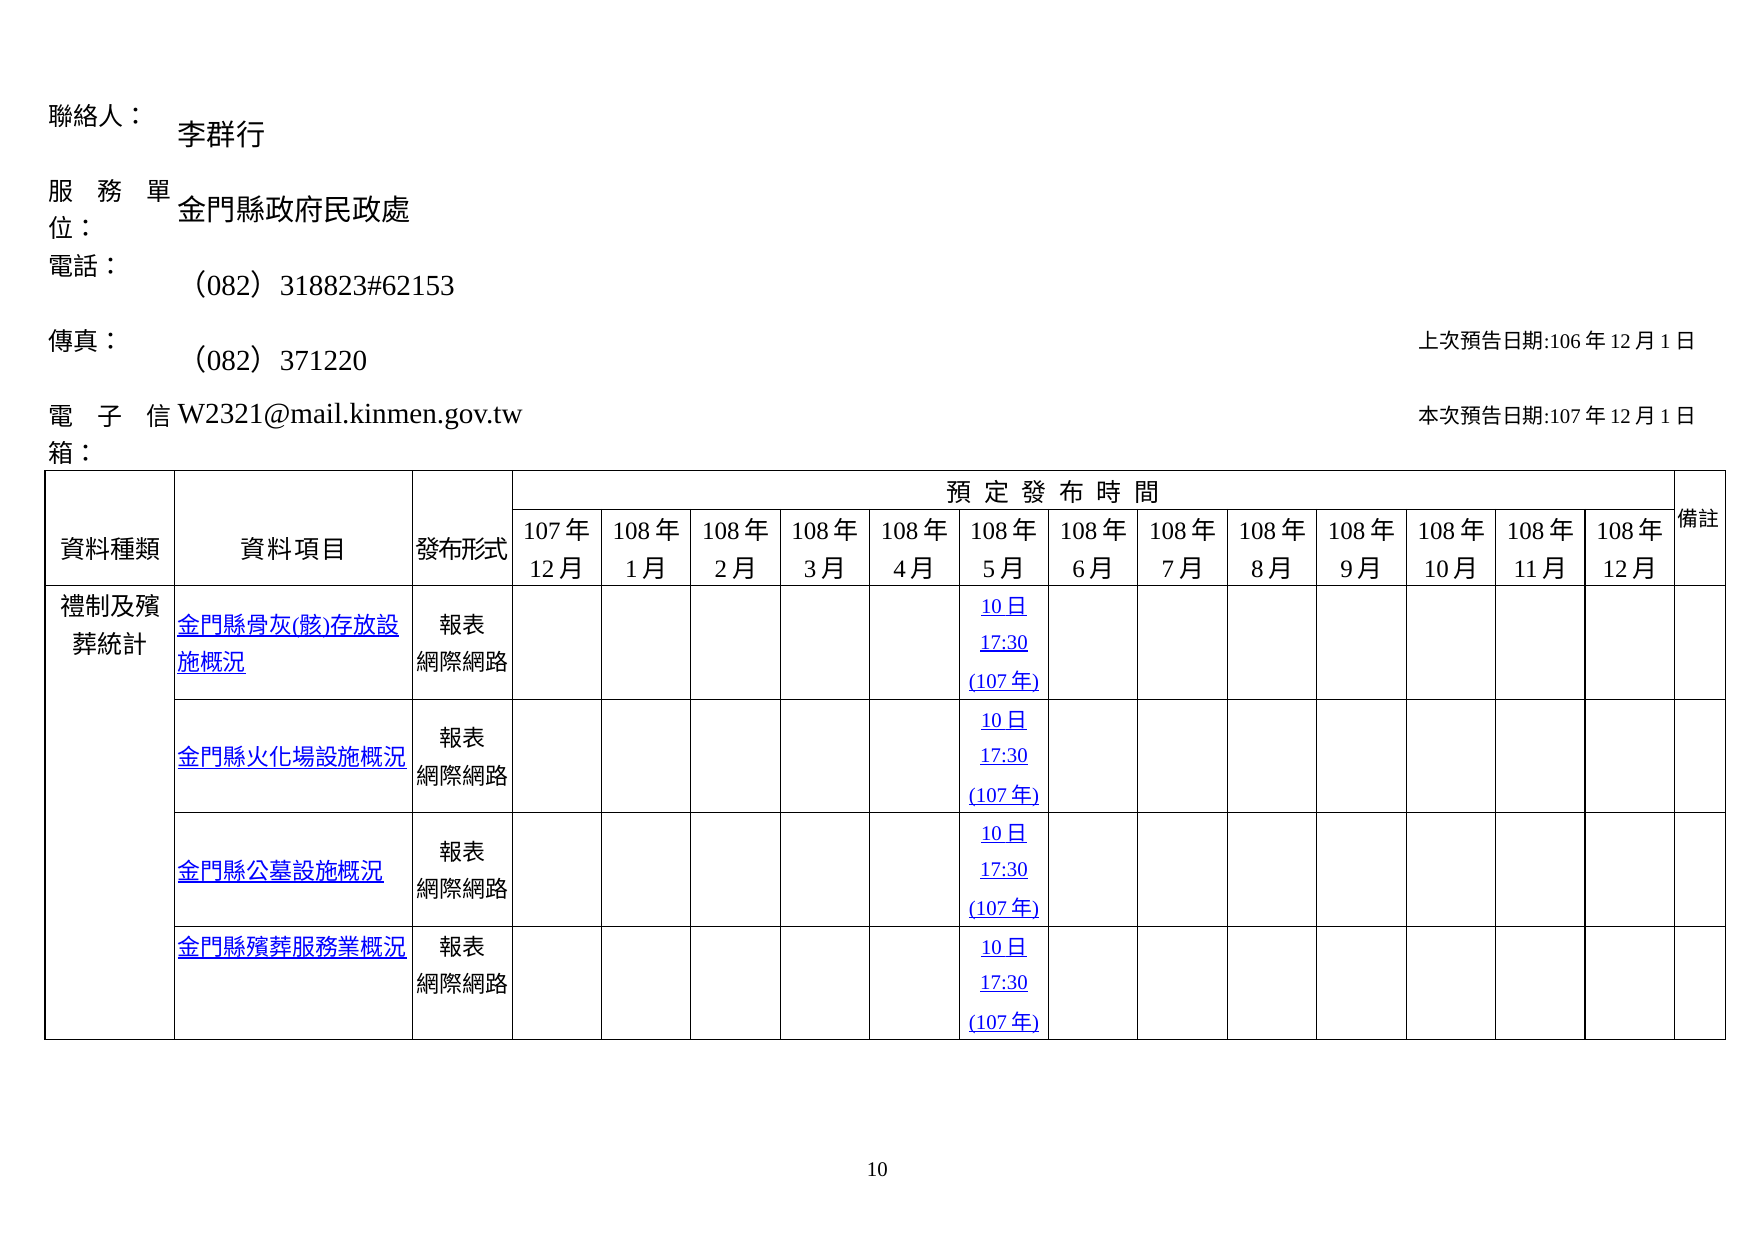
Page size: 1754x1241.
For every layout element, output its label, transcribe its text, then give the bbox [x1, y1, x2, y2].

table_cell 金門縣政府民政處 [175, 170, 1416, 245]
table_cell 108年 12月 [1586, 510, 1674, 585]
table_cell 報表 網際網路 [413, 813, 512, 926]
table_cell [1416, 170, 1726, 245]
table_cell [870, 700, 959, 812]
table_cell [1049, 586, 1137, 698]
table_cell 報表 網際網路 [413, 927, 512, 1039]
table_cell 本次預告日期:107年12月1 日 [1416, 395, 1726, 470]
table_cell [1228, 700, 1316, 812]
table_cell 金門縣公墓設施概況 [175, 813, 412, 926]
table_cell 金門縣骨灰(骸)存放設施概況 [175, 586, 412, 698]
table_cell 資料種類 [46, 509, 174, 585]
table_cell [1675, 927, 1725, 1039]
table_cell [1407, 586, 1495, 698]
table_cell [1317, 586, 1406, 698]
table_cell [602, 813, 690, 926]
table_cell [1049, 813, 1137, 926]
table_cell [1228, 813, 1316, 926]
table_cell 金門縣殯葬服務業概況 [175, 927, 412, 1039]
table_cell [1496, 813, 1584, 926]
table_cell [1496, 586, 1584, 698]
table_cell [781, 927, 869, 1039]
table_cell [781, 813, 869, 926]
table_cell （082）318823#62153 [175, 245, 1416, 320]
table_cell [1675, 700, 1725, 812]
table_cell 金門縣火化場設施概況 [175, 700, 412, 812]
table_header 李群行 [175, 95, 1416, 170]
table_cell 108年 10月 [1407, 510, 1495, 585]
table_cell [1138, 586, 1227, 698]
table_cell 108年 5月 [960, 510, 1048, 585]
table_header [1416, 95, 1726, 170]
table_cell [870, 586, 959, 698]
table_cell [1049, 927, 1137, 1039]
table_cell [1138, 813, 1227, 926]
table_cell 108年 6月 [1049, 510, 1137, 585]
table_cell [1228, 586, 1316, 698]
table_cell [1675, 813, 1725, 926]
table_cell [413, 471, 512, 509]
table_cell [1138, 700, 1227, 812]
table_cell [870, 927, 959, 1039]
table_cell [1586, 927, 1674, 1039]
table_cell [781, 700, 869, 812]
table_cell [513, 813, 601, 926]
table_cell 108年 1月 [602, 510, 690, 585]
table_cell 10日 17:30 (107年) [960, 700, 1048, 812]
table_cell [1407, 927, 1495, 1039]
table_cell [513, 700, 601, 812]
table_cell [1138, 927, 1227, 1039]
table_cell [1496, 700, 1584, 812]
table_cell [1407, 700, 1495, 812]
table_cell [870, 813, 959, 926]
table_cell 電話： [45, 245, 174, 320]
table_cell 資料項目 [175, 509, 412, 585]
table_cell [602, 927, 690, 1039]
table_cell 預 定 發 布 時 間 [513, 471, 1674, 509]
table_cell 10日 17:30 (107年) [960, 813, 1048, 926]
table_cell 108年 4月 [870, 510, 959, 585]
table_cell 發布形式 [413, 509, 512, 585]
table_cell [513, 927, 601, 1039]
table_cell [691, 700, 780, 812]
table_cell 報表 網際網路 [413, 586, 512, 698]
table_header 聯絡人： [45, 95, 174, 170]
table_cell 108年 3月 [781, 510, 869, 585]
table_cell 報表 網際網路 [413, 700, 512, 812]
table_cell 服務單位： [45, 170, 174, 245]
table_cell [691, 813, 780, 926]
table_cell 108年 7月 [1138, 510, 1227, 585]
table_cell （082）371220 [175, 320, 1416, 395]
table_cell 禮制及殯葬統計 [46, 586, 174, 1039]
table_cell [1407, 813, 1495, 926]
table_cell 107年 12月 [513, 510, 601, 585]
table_cell 108年 9月 [1317, 510, 1406, 585]
table_cell [602, 586, 690, 698]
table_cell [1317, 927, 1406, 1039]
table_cell [1586, 586, 1674, 698]
table_cell [1317, 813, 1406, 926]
table_cell [1049, 700, 1137, 812]
table_cell [1228, 927, 1316, 1039]
table_cell [1675, 586, 1725, 698]
table_cell [1496, 927, 1584, 1039]
table_cell [1586, 813, 1674, 926]
table_cell [691, 586, 780, 698]
table_cell [1317, 700, 1406, 812]
table_cell [1416, 245, 1726, 320]
table_cell [602, 700, 690, 812]
table_cell 備註 [1675, 471, 1725, 585]
table_cell [781, 586, 869, 698]
table_cell [691, 927, 780, 1039]
table_cell 10日 17:30 (107年) [960, 586, 1048, 698]
table_cell [1586, 700, 1674, 812]
table_cell [175, 471, 412, 509]
table_cell 108年 11月 [1496, 510, 1584, 585]
table_cell 電子信箱： [45, 395, 174, 470]
table_cell W2321@mail.kinmen.gov.tw [175, 395, 1416, 470]
table_cell [513, 586, 601, 698]
table_cell 10日 17:30 (107年) [960, 927, 1048, 1039]
table_cell [46, 471, 174, 509]
table_cell 108年 8月 [1228, 510, 1316, 585]
table_cell 108年 2月 [691, 510, 780, 585]
table_cell 傳真： [45, 320, 174, 395]
table_cell 上次預告日期:106年12月1 日 [1416, 320, 1726, 395]
